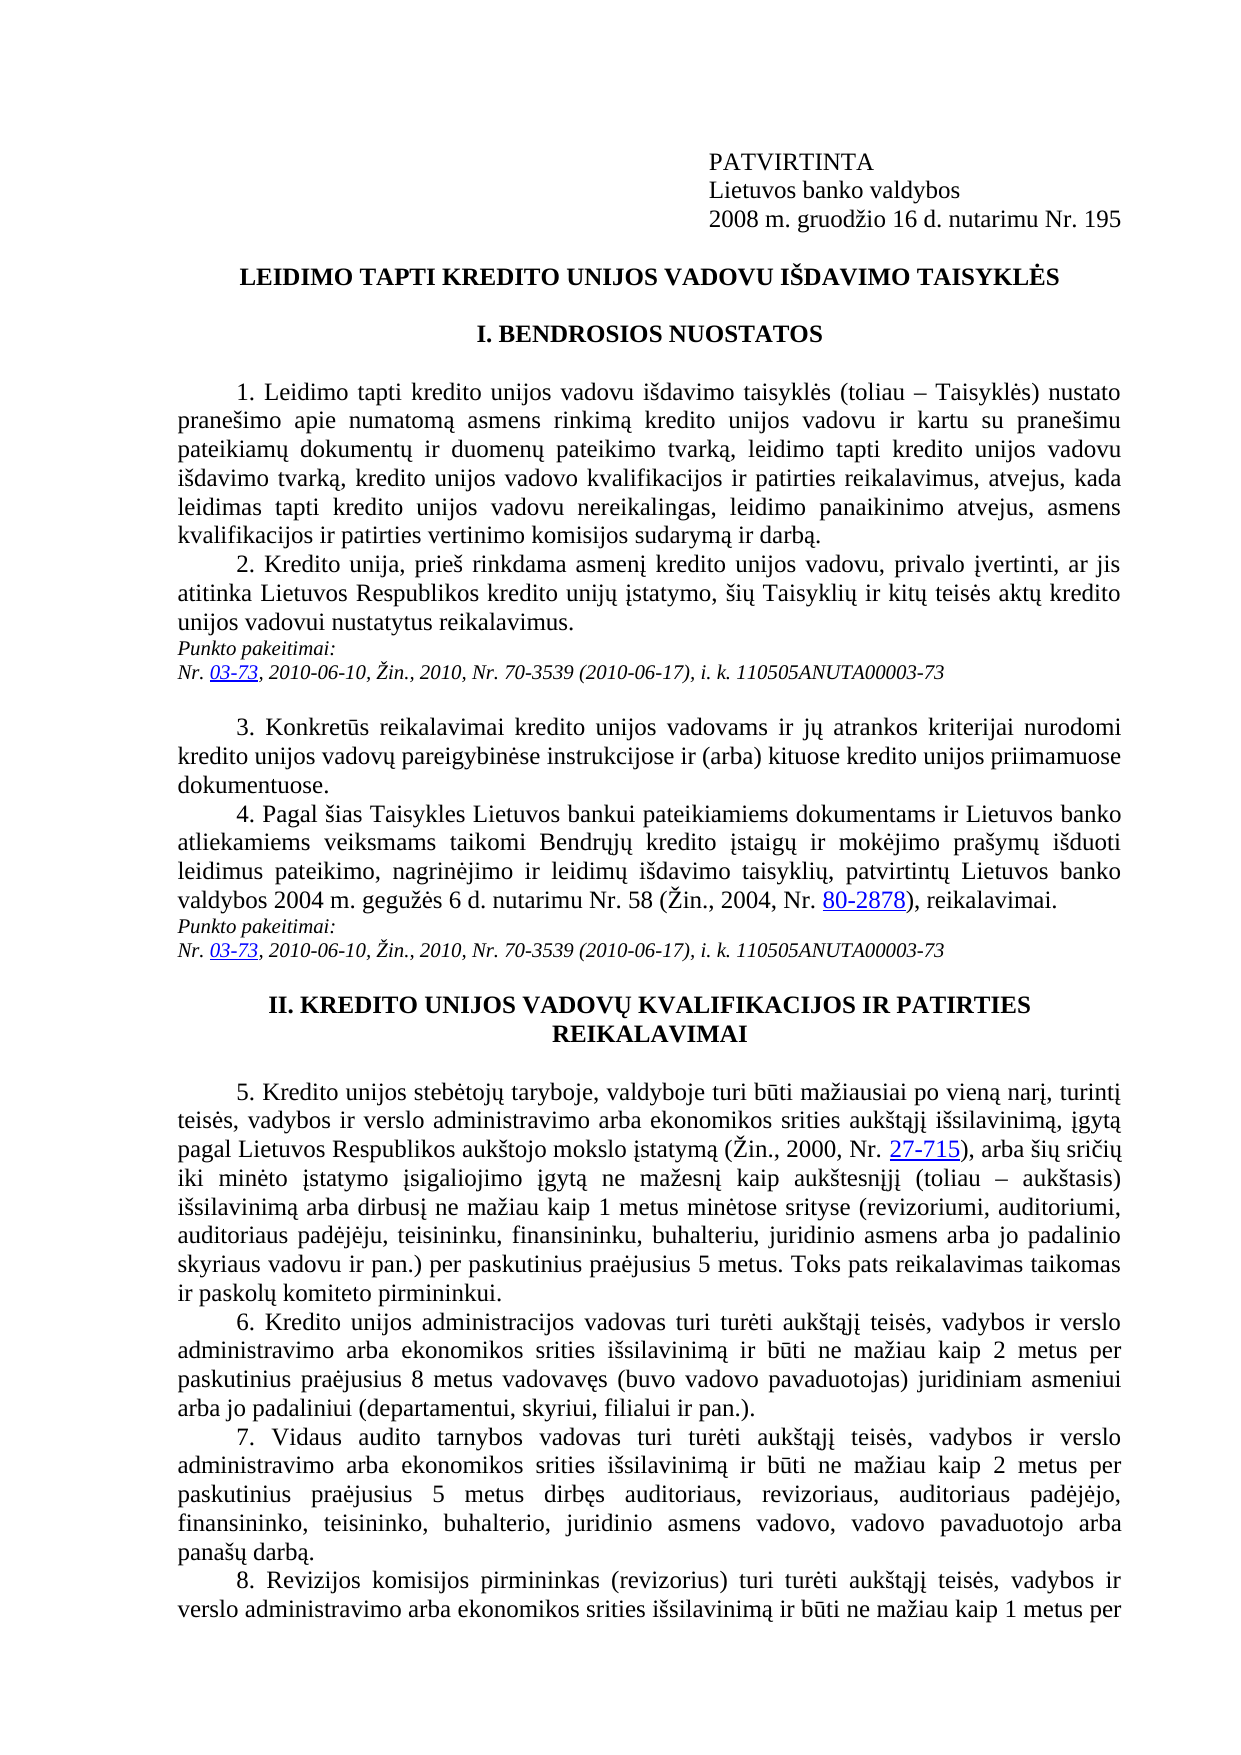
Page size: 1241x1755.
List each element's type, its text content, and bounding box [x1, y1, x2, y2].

text Nr. 03-73, 2010-06-10, Žin., 2010, Nr. 70-3539 (2010-06-17), i. k. 110505ANUTA00003-73 [177, 660, 1122, 684]
text I. BENDROSIOS NUOSTATOS [177, 319, 1122, 348]
text 7. Vidaus audito tarnybos vadovas turi turėti aukštąjį teisės, vadybos ir verslo administravimo arba ekonomikos srities išsilavinimą ir būti ne mažiau kaip 2 metus per paskutinius praėjusius 5 metus dirbęs auditoriaus, revizoriaus, auditoriaus padėjėjo, finansininko, teisininko, buhalterio, juridinio asmens vadovo, vadovo pavaduotojo arba panašų darbą. [177, 1422, 1122, 1566]
text 1. Leidimo tapti kredito unijos vadovu išdavimo taisyklės (toliau – Taisyklės) nustato pranešimo apie numatomą asmens rinkimą kredito unijos vadovu ir kartu su pranešimu pateikiamų dokumentų ir duomenų pateikimo tvarką, leidimo tapti kredito unijos vadovu išdavimo tvarką, kredito unijos vadovo kvalifikacijos ir patirties reikalavimus, atvejus, kada leidimas tapti kredito unijos vadovu nereikalingas, leidimo panaikinimo atvejus, asmens kvalifikacijos ir patirties vertinimo komisijos sudarymą ir darbą. [177, 377, 1122, 549]
text 5. Kredito unijos stebėtojų taryboje, valdyboje turi būti mažiausiai po vieną narį, turintį teisės, vadybos ir verslo administravimo arba ekonomikos srities aukštąjį išsilavinimą, įgytą pagal Lietuvos Respublikos aukštojo mokslo įstatymą (Žin., 2000, Nr. 27-715), arba šių sričių iki minėto įstatymo įsigaliojimo įgytą ne mažesnį kaip aukštesnįjį (toliau – aukštasis) išsilavinimą arba dirbusį ne mažiau kaip 1 metus minėtose srityse (revizoriumi, auditoriumi, auditoriaus padėjėju, teisininku, finansininku, buhalteriu, juridinio asmens arba jo padalinio skyriaus vadovu ir pan.) per paskutinius praėjusius 5 metus. Toks pats reikalavimas taikomas ir paskolų komiteto pirmininkui. [177, 1077, 1122, 1307]
text 8. Revizijos komisijos pirmininkas (revizorius) turi turėti aukštąjį teisės, vadybos ir verslo administravimo arba ekonomikos srities išsilavinimą ir būti ne mažiau kaip 1 metus per [177, 1566, 1122, 1623]
text II. KREDITO UNIJOS VADOVŲ KVALIFIKACIJOS IR PATIRTIES REIKALAVIMAI [177, 991, 1122, 1048]
text 6. Kredito unijos administracijos vadovas turi turėti aukštąjį teisės, vadybos ir verslo administravimo arba ekonomikos srities išsilavinimą ir būti ne mažiau kaip 2 metus per paskutinius praėjusius 8 metus vadovavęs (buvo vadovo pavaduotojas) juridiniam asmeniui arba jo padaliniui (departamentui, skyriui, filialui ir pan.). [177, 1307, 1122, 1422]
text Lietuvos banko valdybos [177, 176, 1122, 204]
text 4. Pagal šias Taisykles Lietuvos bankui pateikiamiems dokumentams ir Lietuvos banko atliekamiems veiksmams taikomi Bendrųjų kredito įstaigų ir mokėjimo prašymų išduoti leidimus pateikimo, nagrinėjimo ir leidimų išdavimo taisyklių, patvirtintų Lietuvos banko valdybos 2004 m. gegužės 6 d. nutarimu Nr. 58 (Žin., 2004, Nr. 80-2878), reikalavimai. [177, 799, 1122, 914]
text 2008 m. gruodžio 16 d. nutarimu Nr. 195 [177, 204, 1122, 233]
text PATVIRTINTA [177, 147, 1122, 176]
text Nr. 03-73, 2010-06-10, Žin., 2010, Nr. 70-3539 (2010-06-17), i. k. 110505ANUTA00003-73 [177, 938, 1122, 962]
text LEIDIMO TAPTI KREDITO UNIJOS VADOVU IŠDAVIMO TAISYKLĖS [177, 262, 1122, 291]
text 2. Kredito unija, prieš rinkdama asmenį kredito unijos vadovu, privalo įvertinti, ar jis atitinka Lietuvos Respublikos kredito unijų įstatymo, šių Taisyklių ir kitų teisės aktų kredito unijos vadovui nustatytus reikalavimus. [177, 549, 1122, 636]
text Punkto pakeitimai: [177, 636, 1122, 660]
text Punkto pakeitimai: [177, 914, 1122, 938]
text 3. Konkretūs reikalavimai kredito unijos vadovams ir jų atrankos kriterijai nurodomi kredito unijos vadovų pareigybinėse instrukcijose ir (arba) kituose kredito unijos priimamuose dokumentuose. [177, 712, 1122, 799]
